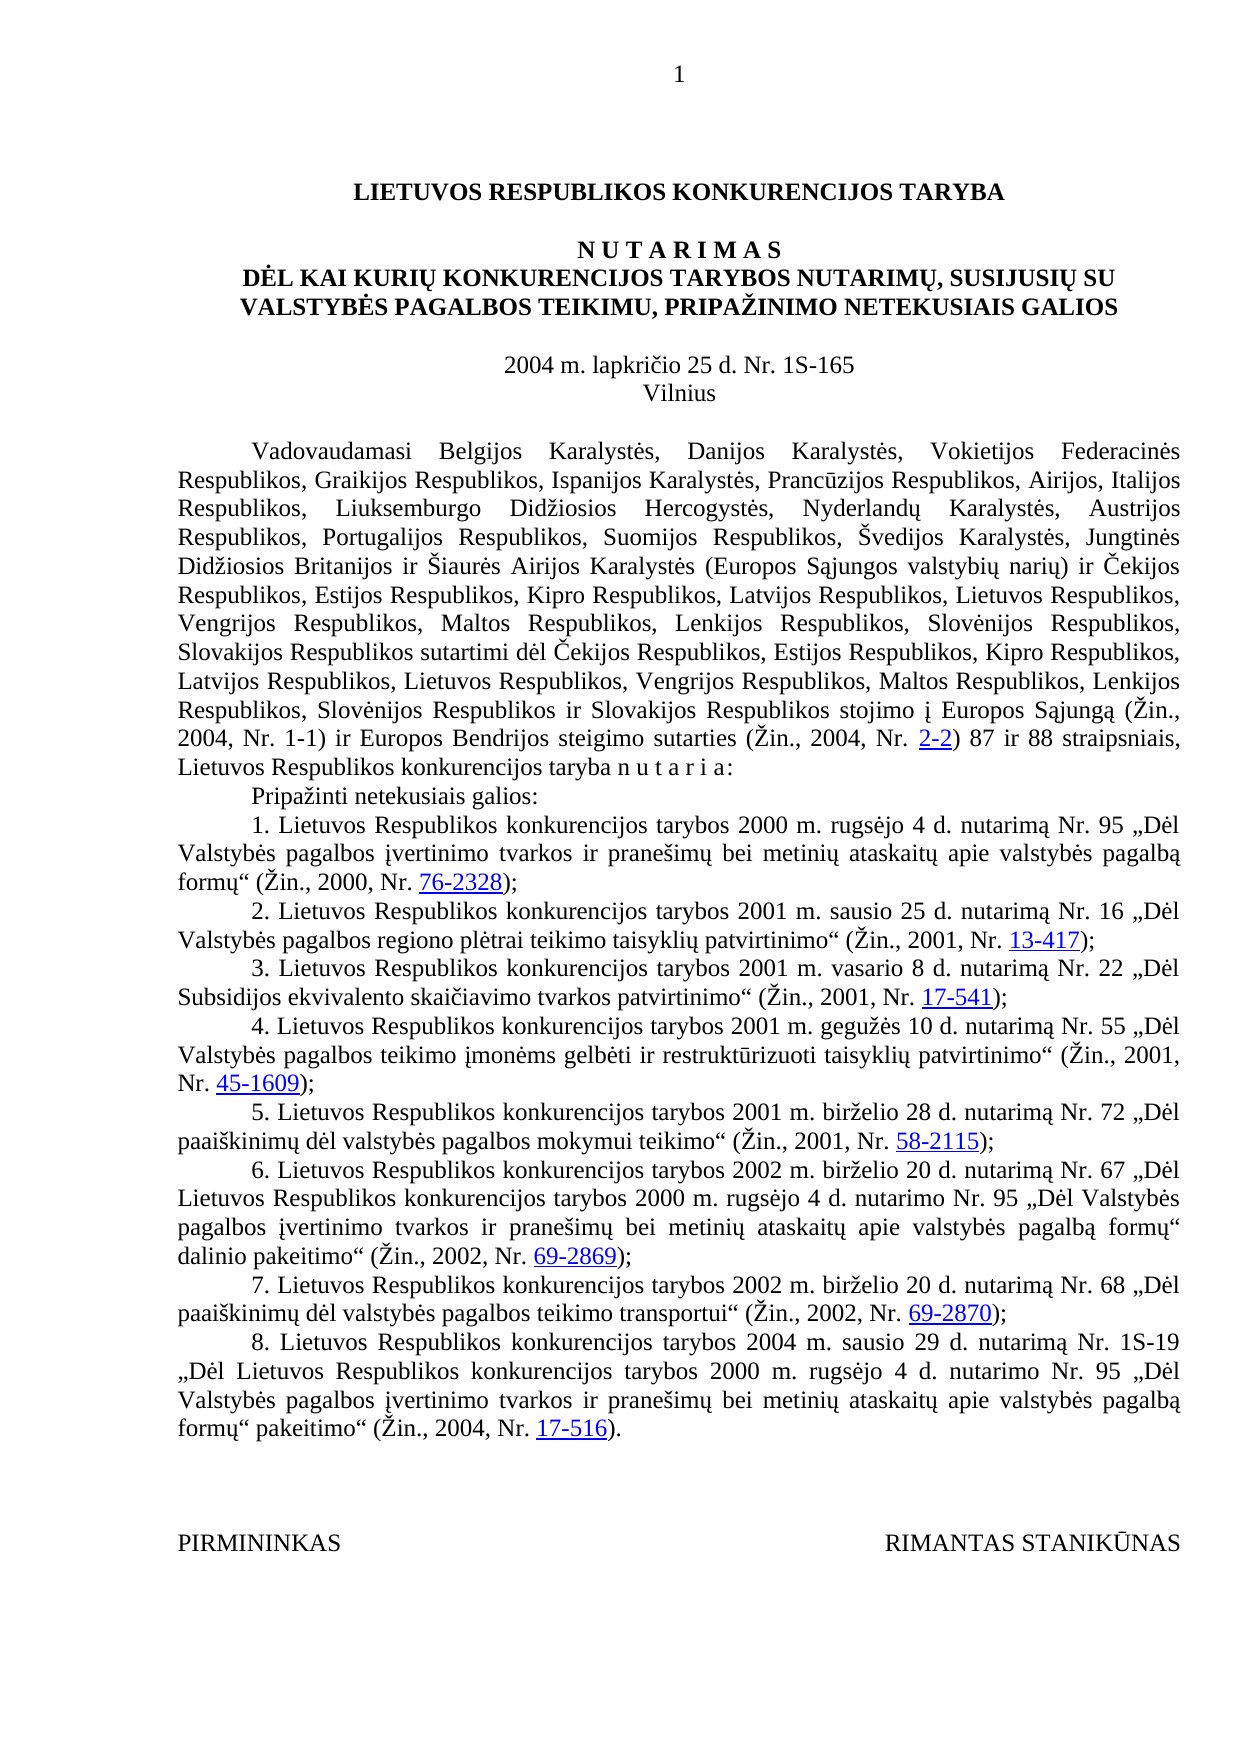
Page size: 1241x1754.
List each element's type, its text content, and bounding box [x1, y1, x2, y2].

text 5. Lietuvos Respublikos konkurencijos tarybos 2001 m. birželio 28 d. nutarimą Nr. 72 „Dėl paaiškinimų dėl valstybės pagalbos mokymui teikimo“ (Žin., 2001, Nr. 58-2115); [177, 1097, 1181, 1155]
text 2004 m. lapkričio 25 d. Nr. 1S-165 [177, 350, 1181, 378]
text Vilnius [177, 378, 1181, 407]
text Vadovaudamasi Belgijos Karalystės, Danijos Karalystės, Vokietijos Federacinės Respublikos, Graikijos Respublikos, Ispanijos Karalystės, Prancūzijos Respublikos, Airijos, Italijos Respublikos, Liuksemburgo Didžiosios Hercogystės, Nyderlandų Karalystės, Austrijos Respublikos, Portugalijos Respublikos, Suomijos Respublikos, Švedijos Karalystės, Jungtinės Didžiosios Britanijos ir Šiaurės Airijos Karalystės (Europos Sąjungos valstybių narių) ir Čekijos Respublikos, Estijos Respublikos, Kipro Respublikos, Latvijos Respublikos, Lietuvos Respublikos, Vengrijos Respublikos, Maltos Respublikos, Lenkijos Respublikos, Slovėnijos Respublikos, Slovakijos Respublikos sutartimi dėl Čekijos Respublikos, Estijos Respublikos, Kipro Respublikos, Latvijos Respublikos, Lietuvos Respublikos, Vengrijos Respublikos, Maltos Respublikos, Lenkijos Respublikos, Slovėnijos Respublikos ir Slovakijos Respublikos stojimo į Europos Sąjungą (Žin., 2004, Nr. 1-1) ir Europos Bendrijos steigimo sutarties (Žin., 2004, Nr. 2-2) 87 ir 88 straipsniais, Lietuvos Respublikos konkurencijos taryba nutaria: [177, 436, 1181, 781]
text N U T A R I M A S [177, 235, 1181, 263]
text 6. Lietuvos Respublikos konkurencijos tarybos 2002 m. birželio 20 d. nutarimą Nr. 67 „Dėl Lietuvos Respublikos konkurencijos tarybos 2000 m. rugsėjo 4 d. nutarimo Nr. 95 „Dėl Valstybės pagalbos įvertinimo tvarkos ir pranešimų bei metinių ataskaitų apie valstybės pagalbą formų“ dalinio pakeitimo“ (Žin., 2002, Nr. 69-2869); [177, 1155, 1181, 1270]
text 7. Lietuvos Respublikos konkurencijos tarybos 2002 m. birželio 20 d. nutarimą Nr. 68 „Dėl paaiškinimų dėl valstybės pagalbos teikimo transportui“ (Žin., 2002, Nr. 69-2870); [177, 1270, 1181, 1327]
text DĖL KAI KURIŲ KONKURENCIJOS TARYBOS NUTARIMŲ, SUSIJUSIŲ SU VALSTYBĖS PAGALBOS TEIKIMU, PRIPAŽINIMO NETEKUSIAIS GALIOS [177, 263, 1181, 321]
text Pripažinti netekusiais galios: [177, 781, 1181, 810]
text PIRMININKAS RIMANTAS STANIKŪNAS [177, 1528, 1181, 1557]
text 2. Lietuvos Respublikos konkurencijos tarybos 2001 m. sausio 25 d. nutarimą Nr. 16 „Dėl Valstybės pagalbos regiono plėtrai teikimo taisyklių patvirtinimo“ (Žin., 2001, Nr. 13-417); [177, 896, 1181, 953]
text 8. Lietuvos Respublikos konkurencijos tarybos 2004 m. sausio 29 d. nutarimą Nr. 1S-19 „Dėl Lietuvos Respublikos konkurencijos tarybos 2000 m. rugsėjo 4 d. nutarimo Nr. 95 „Dėl Valstybės pagalbos įvertinimo tvarkos ir pranešimų bei metinių ataskaitų apie valstybės pagalbą formų“ pakeitimo“ (Žin., 2004, Nr. 17-516). [177, 1327, 1181, 1442]
text LIETUVOS RESPUBLIKOS KONKURENCIJOS TARYBA [177, 177, 1181, 206]
text 3. Lietuvos Respublikos konkurencijos tarybos 2001 m. vasario 8 d. nutarimą Nr. 22 „Dėl Subsidijos ekvivalento skaičiavimo tvarkos patvirtinimo“ (Žin., 2001, Nr. 17-541); [177, 953, 1181, 1011]
text 1. Lietuvos Respublikos konkurencijos tarybos 2000 m. rugsėjo 4 d. nutarimą Nr. 95 „Dėl Valstybės pagalbos įvertinimo tvarkos ir pranešimų bei metinių ataskaitų apie valstybės pagalbą formų“ (Žin., 2000, Nr. 76-2328); [177, 810, 1181, 896]
text 4. Lietuvos Respublikos konkurencijos tarybos 2001 m. gegužės 10 d. nutarimą Nr. 55 „Dėl Valstybės pagalbos teikimo įmonėms gelbėti ir restruktūrizuoti taisyklių patvirtinimo“ (Žin., 2001, Nr. 45-1609); [177, 1011, 1181, 1097]
